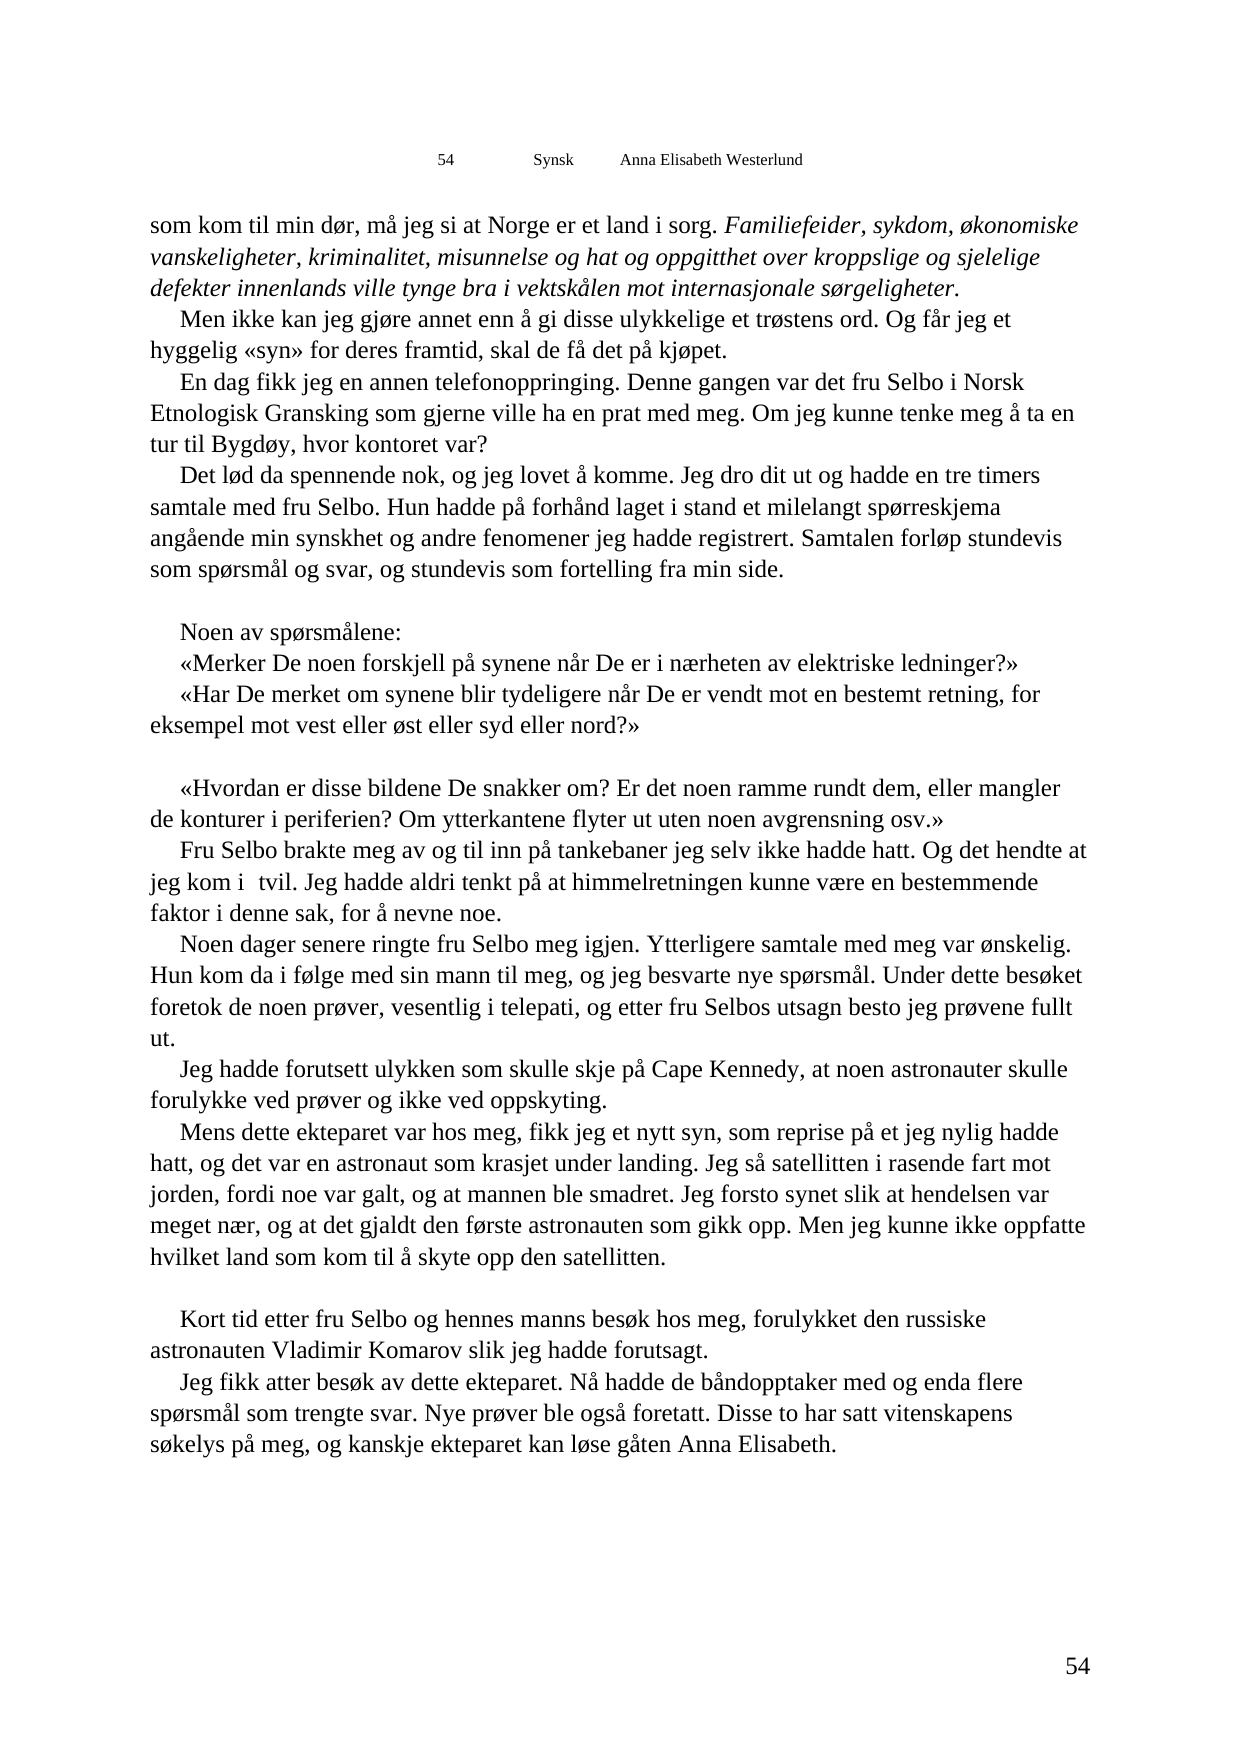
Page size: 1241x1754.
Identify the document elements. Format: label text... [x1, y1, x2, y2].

text «Hvordan er disse bildene De snakker om? Er det noen ramme rundt dem, eller mangler de konturer i periferien? Om ytterkantene flyter ut uten noen avgrensning osv.» [150, 771, 1090, 834]
text Det lød da spennende nok, og jeg lovet å komme. Jeg dro dit ut og hadde en tre timers samtale med fru Selbo. Hun hadde på forhånd laget i stand et milelangt spørreskjema angående min synskhet og andre fenomener jeg hadde registrert. Samtalen for­løp stundevis som spørsmål og svar, og stundevis som fortelling fra min side. [150, 459, 1090, 584]
text Fru Selbo brakte meg av og til inn på tankebaner jeg selv ikke hadde hatt. Og det hendte at jeg kom i tvil. Jeg hadde aldri tenkt på at himmelretningen kunne være en bestemmende faktor i denne sak, for å nevne noe. [150, 834, 1090, 928]
text Noen dager senere ringte fru Selbo meg igjen. Ytter­ligere samtale med meg var ønskelig. Hun kom da i følge med sin mann til meg, og jeg besvarte nye spørsmål. Under dette besøket foretok de noen prø­ver, vesentlig i telepati, og etter fru Selbos utsagn besto jeg prøvene fullt ut. [150, 928, 1090, 1053]
text En dag fikk jeg en annen telefonoppringing. Denne gangen var det fru Selbo i Norsk Etnologisk Gran­sking som gjerne ville ha en prat med meg. Om jeg kunne tenke meg å ta en tur til Bygdøy, hvor kon­toret var? [150, 365, 1090, 459]
text Mens dette ekteparet var hos meg, fikk jeg et nytt syn, som reprise på et jeg nylig hadde hatt, og det var en astronaut som krasjet under landing. Jeg så satellitten i rasende fart mot jorden, fordi noe var galt, og at mannen ble smadret. Jeg forsto synet slik at hendelsen var meget nær, og at det gjaldt den første astronauten som gikk opp. Men jeg kunne ikke oppfatte hvilket land som kom til å skyte opp den satellitten. [150, 1115, 1090, 1271]
text Jeg hadde forutsett ulykken som skulle skje på Cape Kennedy, at noen astronauter skulle forulykke ved prøver og ikke ved oppskyting. [150, 1053, 1090, 1115]
text Kort tid etter fru Selbo og hennes manns besøk hos meg, forulykket den russiske astronauten Vladimir Komarov slik jeg hadde forutsagt. [150, 1303, 1090, 1365]
text Men ikke kan jeg gjøre annet enn å gi disse ulykke­lige et trøstens ord. Og får jeg et hyggelig «syn» for deres framtid, skal de få det på kjøpet. [150, 303, 1090, 365]
text Noen av spørsmålene: [150, 615, 1090, 646]
text Jeg fikk atter besøk av dette ekteparet. Nå hadde de båndopptaker med og enda flere spørsmål som trengte svar. Nye prøver ble også foretatt. Disse to har satt vitenskapens søkelys på meg, og kanskje ekteparet kan løse gåten Anna Elisabeth. [150, 1365, 1090, 1459]
text «Merker De noen forskjell på synene når De er i nærheten av elektriske ledninger?» [150, 646, 1090, 678]
text «Har De merket om synene blir tydeligere når De er vendt mot en bestemt retning, for eksempel mot vest eller øst eller syd eller nord?» [150, 678, 1090, 740]
text som kom til min dør, må jeg si at Norge er et land i sorg. Familie­feider, sykdom, økonomiske vanskeligheter, krimi­nalitet, misunnelse og hat og oppgitthet over kropps­lige og sjelelige defekter innenlands ville tynge bra i vektskålen mot internasjonale sørgeligheter. [150, 209, 1090, 303]
